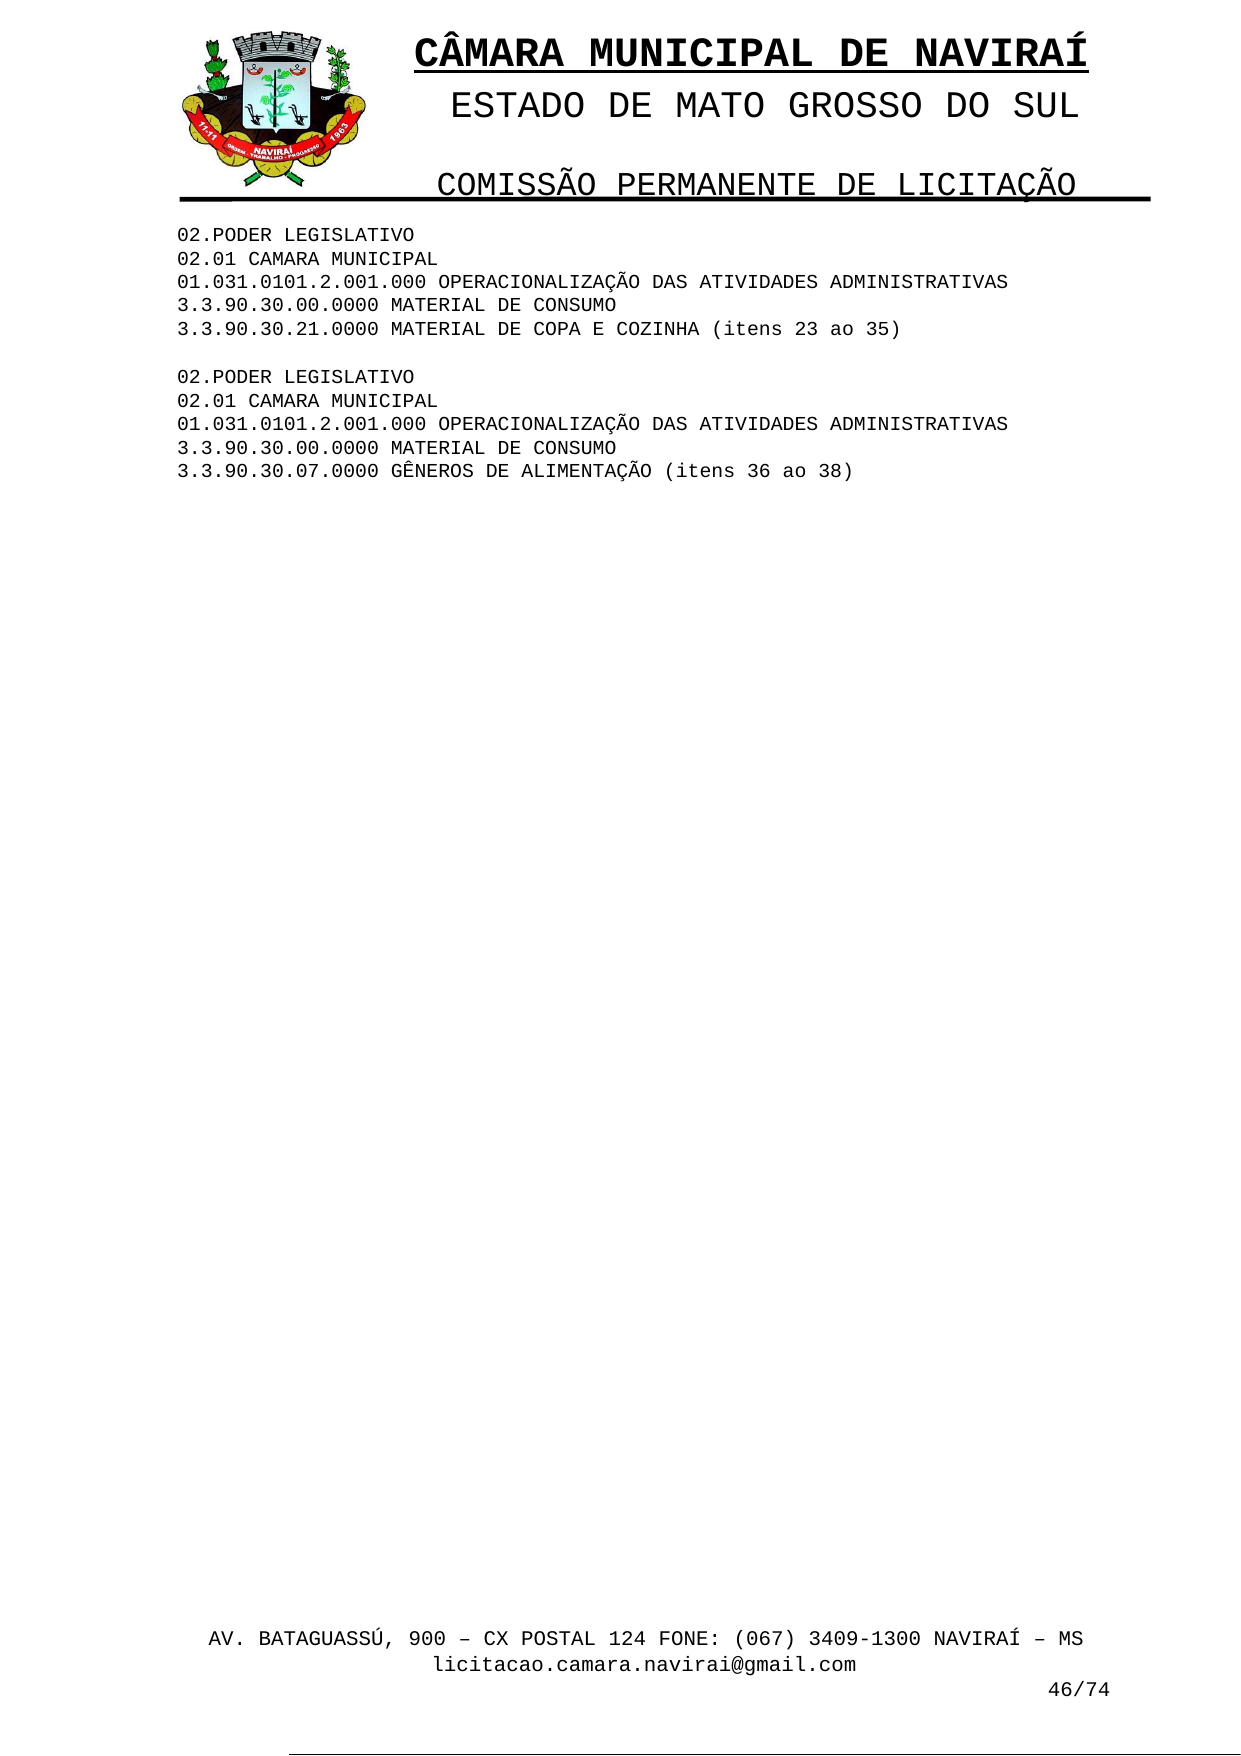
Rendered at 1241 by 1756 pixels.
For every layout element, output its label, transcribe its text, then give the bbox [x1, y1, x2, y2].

text 3.3.90.30.21.0000 MATERIAL DE COPA E COZINHA (itens 23 ao 35) [177, 319, 1138, 341]
text 02.PODER LEGISLATIVO [177, 225, 1138, 247]
text 02.01 CAMARA MUNICIPAL [177, 248, 1138, 271]
text 02.01 CAMARA MUNICIPAL [177, 391, 1138, 413]
text 01.031.0101.2.001.000 OPERACIONALIZAÇÃO DAS ATIVIDADES ADMINISTRATIVAS [177, 414, 1138, 437]
text 02.PODER LEGISLATIVO [177, 367, 1138, 390]
text 3.3.90.30.00.0000 MATERIAL DE CONSUMO [177, 295, 1138, 318]
text 01.031.0101.2.001.000 OPERACIONALIZAÇÃO DAS ATIVIDADES ADMINISTRATIVAS [177, 272, 1138, 294]
text 3.3.90.30.07.0000 GÊNEROS DE ALIMENTAÇÃO (itens 36 ao 38) [177, 461, 1138, 483]
text 3.3.90.30.00.0000 MATERIAL DE CONSUMO [177, 438, 1138, 460]
